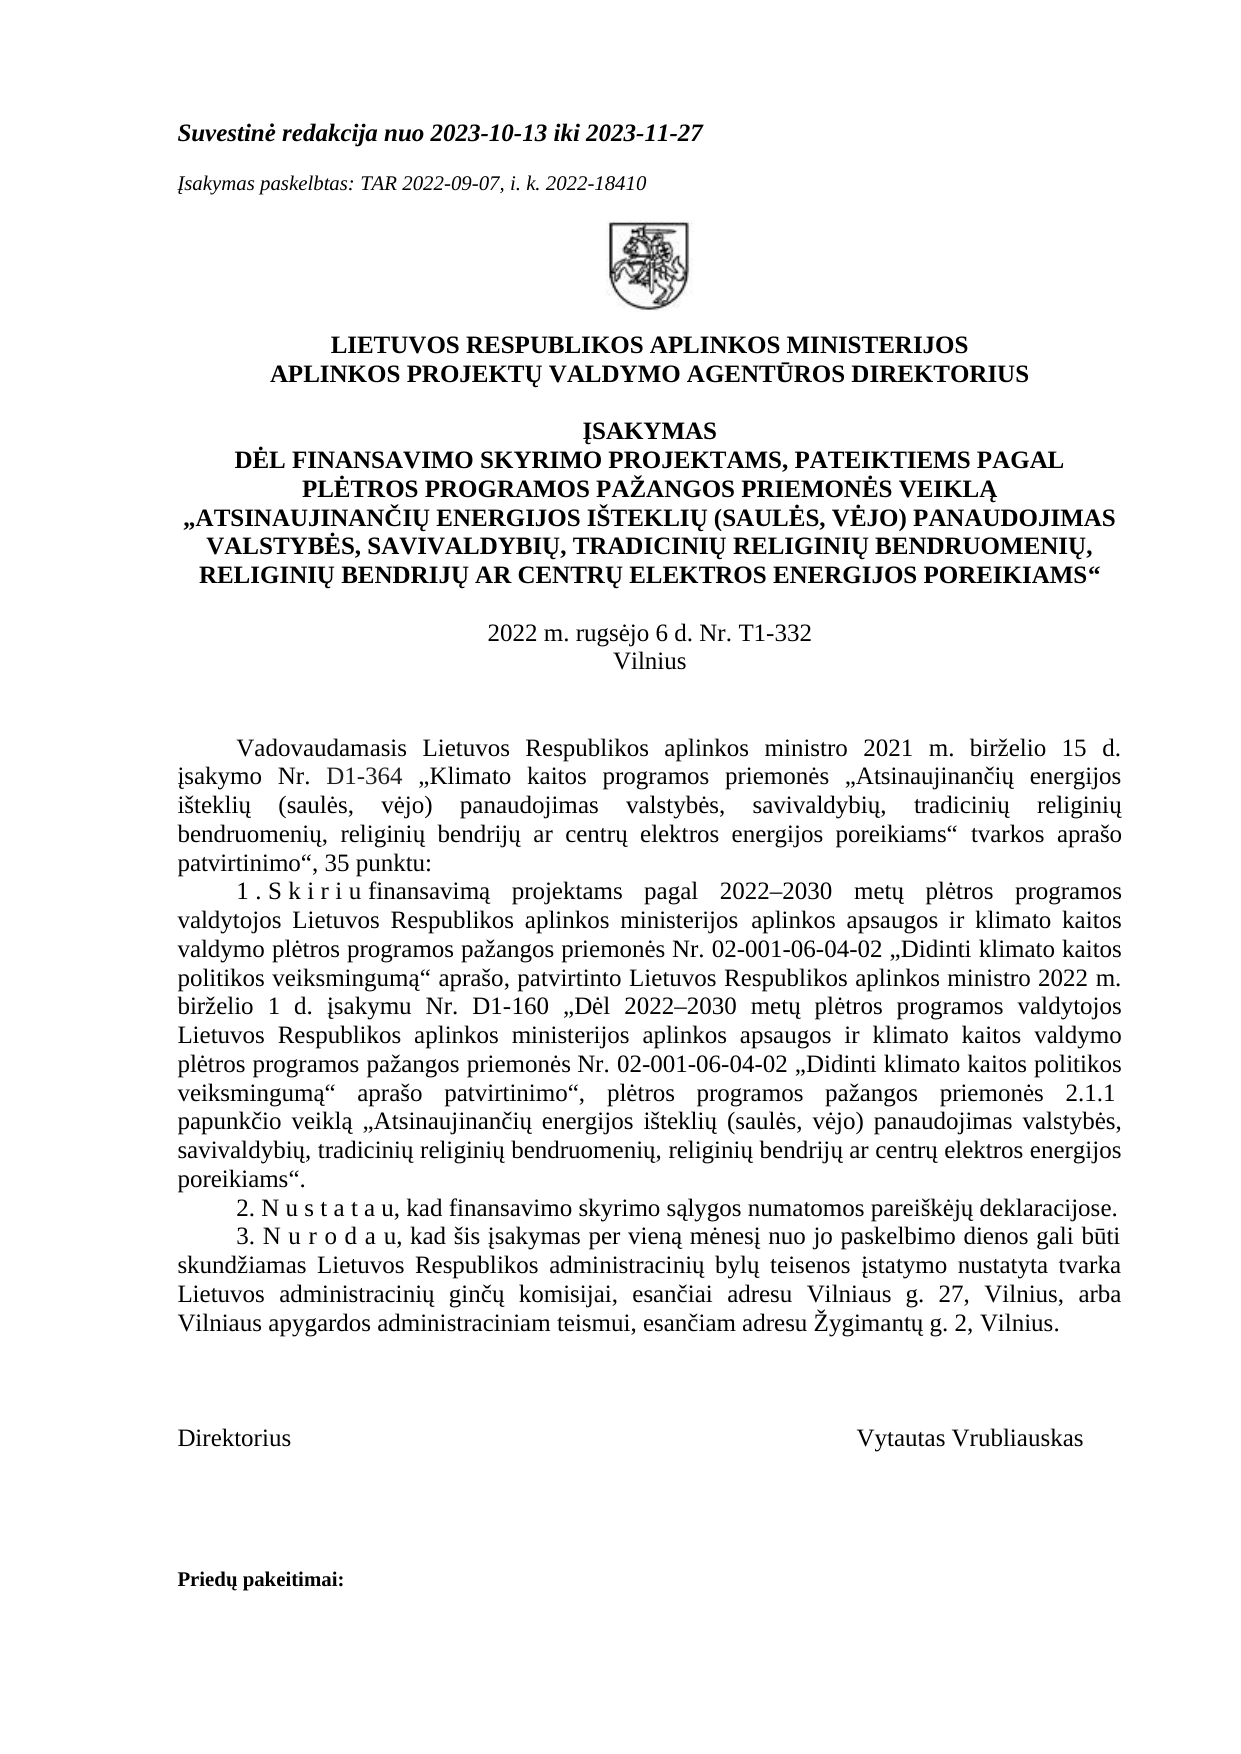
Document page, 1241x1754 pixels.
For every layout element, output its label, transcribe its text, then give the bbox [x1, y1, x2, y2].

text 2. N u s t a t a u, kad finansavimo skyrimo sąlygos numatomos pareiškėjų deklaracijose. [177, 1193, 1122, 1221]
text Vadovaudamasis Lietuvos Respublikos aplinkos ministro 2021 m. birželio 15 d. įsakymo Nr. D1-364 „Klimato kaitos programos priemonės „Atsinaujinančių energijos išteklių (saulės, vėjo) panaudojimas valstybės, savivaldybių, tradicinių religinių bendruomenių, religinių bendrijų ar centrų elektros energijos poreikiams“ tvarkos aprašo patvirtinimo“, 35 punktu: [177, 733, 1122, 876]
text Įsakymas paskelbtas: TAR 2022-09-07, i. k. 2022-18410 [177, 171, 1122, 195]
text DĖL FINANSAVIMO SKYRIMO PROJEKTAMS, PATEIKTIEMS PAGAL PLĖTROS PROGRAMOS PAŽANGOS PRIEMONĖS VEIKLĄ „ATSINAUJINANČIŲ ENERGIJOS IŠTEKLIŲ (SAULĖS, VĖJO) PANAUDOJIMAS VALSTYBĖS, SAVIVALDYBIŲ, TRADICINIŲ RELIGINIŲ BENDRUOMENIŲ, RELIGINIŲ BENDRIJŲ AR CENTRŲ ELEKTROS ENERGIJOS POREIKIAMS“ [177, 445, 1122, 589]
text Priedų pakeitimai: [177, 1566, 1122, 1591]
text Įsakymas [177, 416, 1122, 445]
text Vilnius [177, 646, 1122, 675]
text Direktorius Vytautas Vrubliauskas [177, 1423, 1122, 1451]
text LIETUVOS RESPUBLIKOS APLINKOS MINISTERIJOS [177, 330, 1122, 359]
text Suvestinė redakcija nuo 2023-10-13 iki 2023-11-27 [177, 118, 1122, 147]
text APLINKOS PROJEKTŲ VALDYMO AGENTŪROS DIREKTORIUS [177, 359, 1122, 388]
text 2022 m. rugsėjo 6 d. Nr. T1-332 [177, 618, 1122, 646]
text 1.Skiriufinansavimą projektams pagal 2022–2030 metų plėtros programos valdytojos Lietuvos Respublikos aplinkos ministerijos aplinkos apsaugos ir klimato kaitos valdymo plėtros programos pažangos priemonės Nr. 02-001-06-04-02 „Didinti klimato kaitos politikos veiksmingumą“ aprašo, patvirtinto Lietuvos Respublikos aplinkos ministro 2022 m. birželio 1 d. įsakymu Nr. D1-160 „Dėl 2022–2030 metų plėtros programos valdytojos Lietuvos Respublikos aplinkos ministerijos aplinkos apsaugos ir klimato kaitos valdymo plėtros programos pažangos priemonės Nr. 02-001-06-04-02 „Didinti klimato kaitos politikos veiksmingumą“ aprašo patvirtinimo“, plėtros programos pažangos priemonės 2.1.1 papunkčio veiklą „Atsinaujinančių energijos išteklių (saulės, vėjo) panaudojimas valstybės, savivaldybių, tradicinių religinių bendruomenių, religinių bendrijų ar centrų elektros energijos poreikiams“. [177, 876, 1122, 1193]
text 3. N u r o d a u, kad šis įsakymas per vieną mėnesį nuo jo paskelbimo dienos gali būti skundžiamas Lietuvos Respublikos administracinių bylų teisenos įstatymo nustatyta tvarka Lietuvos administracinių ginčų komisijai, esančiai adresu Vilniaus g. 27, Vilnius, arba Vilniaus apygardos administraciniam teismui, esančiam adresu Žygimantų g. 2, Vilnius. [177, 1221, 1122, 1336]
